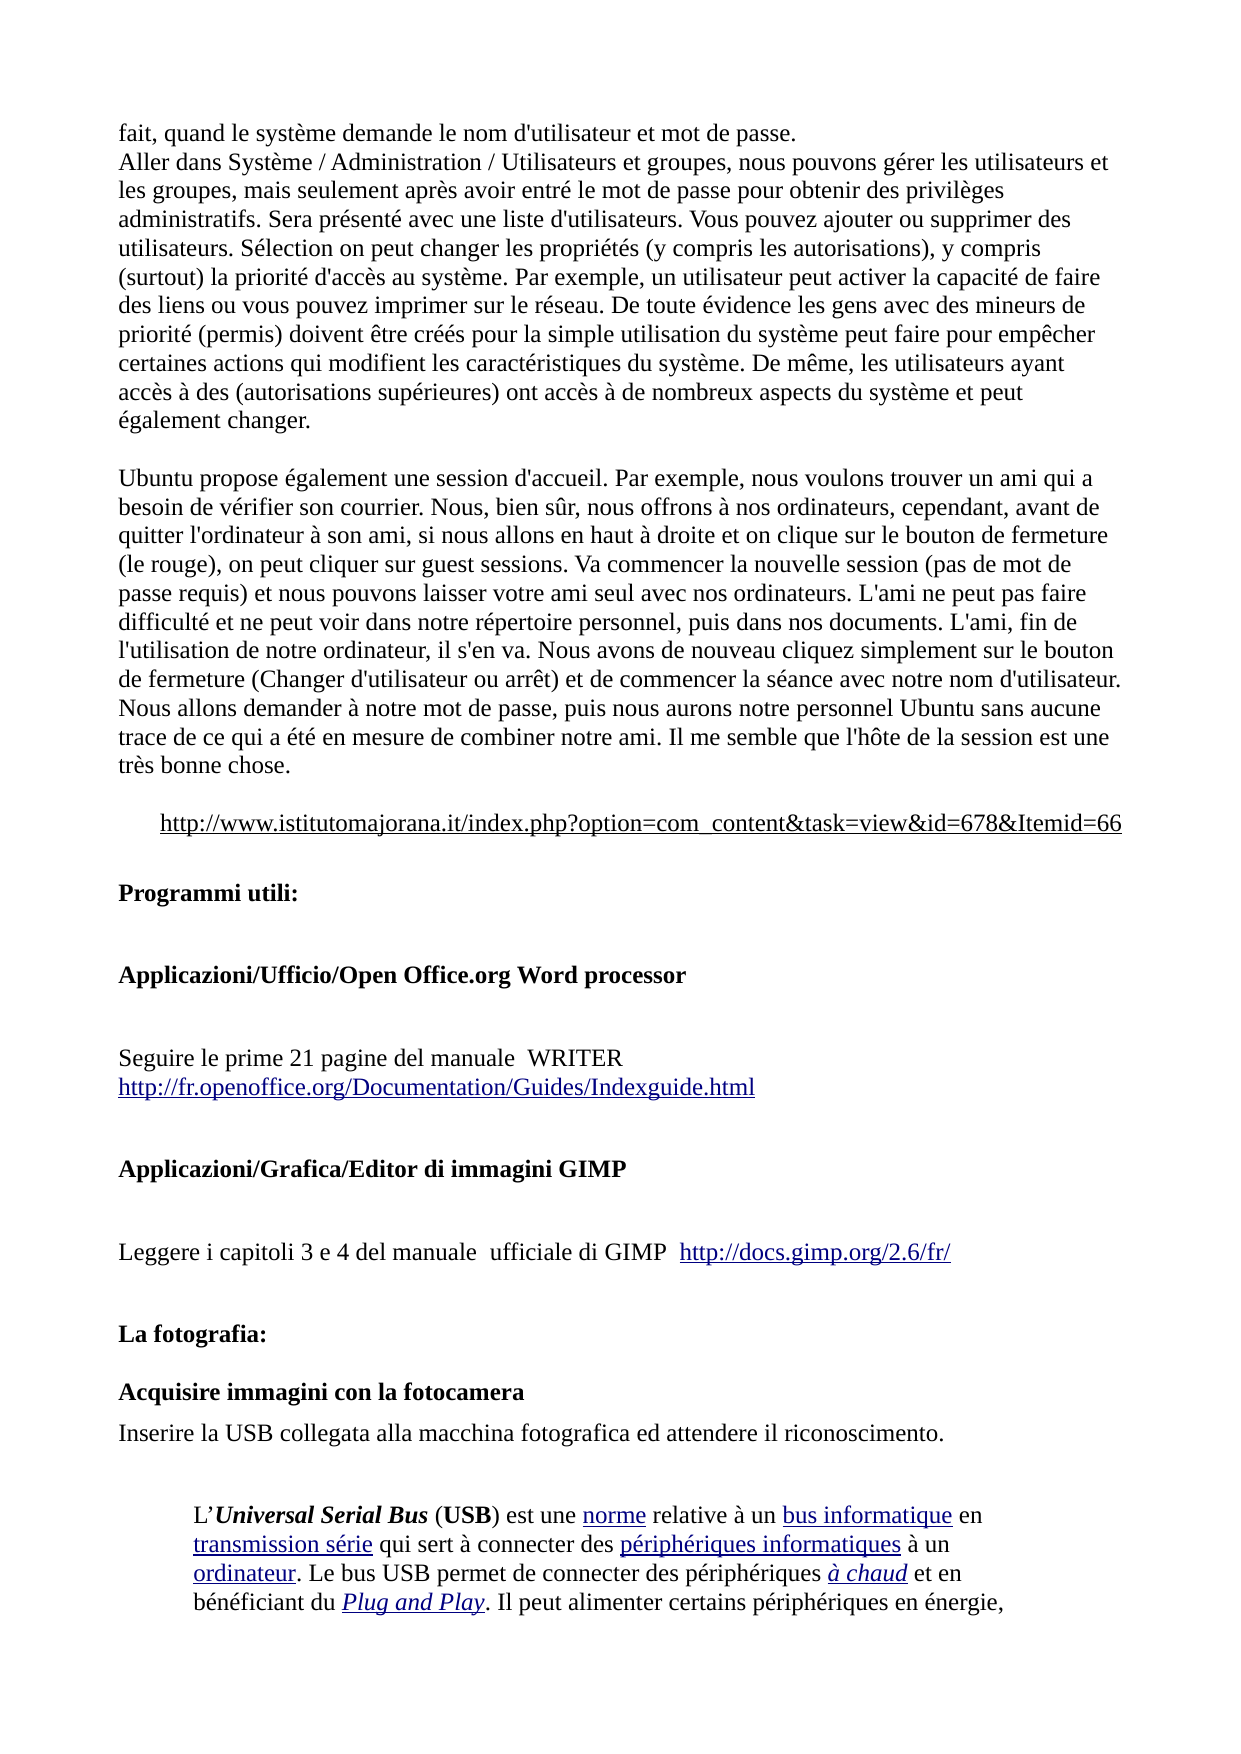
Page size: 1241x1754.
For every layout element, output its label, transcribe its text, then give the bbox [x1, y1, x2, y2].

text Acquisire immagini con la fotocamera [118, 1348, 1122, 1406]
text L’Universal Serial Bus (USB) est une norme relative à un bus informatique en transmission série qui sert à connecter des périphériques informatiques à un ordinateur. Le bus USB permet de connecter des périphériques à chaud et en bénéficiant du Plug and Play. Il peut alimenter certains périphériques en énergie, [193, 1501, 1016, 1616]
text Programmi utili: [118, 878, 1122, 907]
text Seguire le prime 21 pagine del manuale WRITER http://fr.openoffice.org/Documentation/Guides/Indexguide.html [118, 1043, 1122, 1101]
text La fotografia: [118, 1319, 1122, 1348]
text fait, quand le système demande le nom d'utilisateur et mot de passe. Aller dans Système / Administration / Utilisateurs et groupes, nous pouvons gérer les utilisateurs et les groupes, mais seulement après avoir entré le mot de passe pour obtenir des privilèges administratifs. Sera présenté avec une liste d'utilisateurs. Vous pouvez ajouter ou supprimer des utilisateurs. Sélection on peut changer les propriétés (y compris les autorisations), y compris (surtout) la priorité d'accès au système. Par exemple, un utilisateur peut activer la capacité de faire des liens ou vous pouvez imprimer sur le réseau. De toute évidence les gens avec des mineurs de priorité (permis) doivent être créés pour la simple utilisation du système peut faire pour empêcher certaines actions qui modifient les caractéristiques du système. De même, les utilisateurs ayant accès à des (autorisations supérieures) ont accès à de nombreux aspects du système et peut également changer. Ubuntu propose également une session d'accueil. Par exemple, nous voulons trouver un ami qui a besoin de vérifier son courrier. Nous, bien sûr, nous offrons à nos ordinateurs, cependant, avant de quitter l'ordinateur à son ami, si nous allons en haut à droite et on clique sur le bouton de fermeture (le rouge), on peut cliquer sur guest sessions. Va commencer la nouvelle session (pas de mot de passe requis) et nous pouvons laisser votre ami seul avec nos ordinateurs. L'ami ne peut pas faire difficulté et ne peut voir dans notre répertoire personnel, puis dans nos documents. L'ami, fin de l'utilisation de notre ordinateur, il s'en va. Nous avons de nouveau cliquez simplement sur le bouton de fermeture (Changer d'utilisateur ou arrêt) et de commencer la séance avec notre nom d'utilisateur. Nous allons demander à notre mot de passe, puis nous aurons notre personnel Ubuntu sans aucune trace de ce qui a été en mesure de combiner notre ami. Il me semble que l'hôte de la session est une très bonne chose. [118, 118, 1122, 779]
text Inserire la USB collegata alla macchina fotografica ed attendere il riconoscimento. [118, 1418, 1122, 1447]
text Applicazioni/Ufficio/Open Office.org Word processor [118, 961, 1122, 989]
text Leggere i capitoli 3 e 4 del manuale ufficiale di GIMP http://docs.gimp.org/2.6/fr/ [118, 1237, 1122, 1266]
text Applicazioni/Grafica/Editor di immagini GIMP [118, 1154, 1122, 1183]
text http://www.istitutomajorana.it/index.php?option=com_content&task=view&id=678&Itemid=66 [118, 779, 1122, 837]
